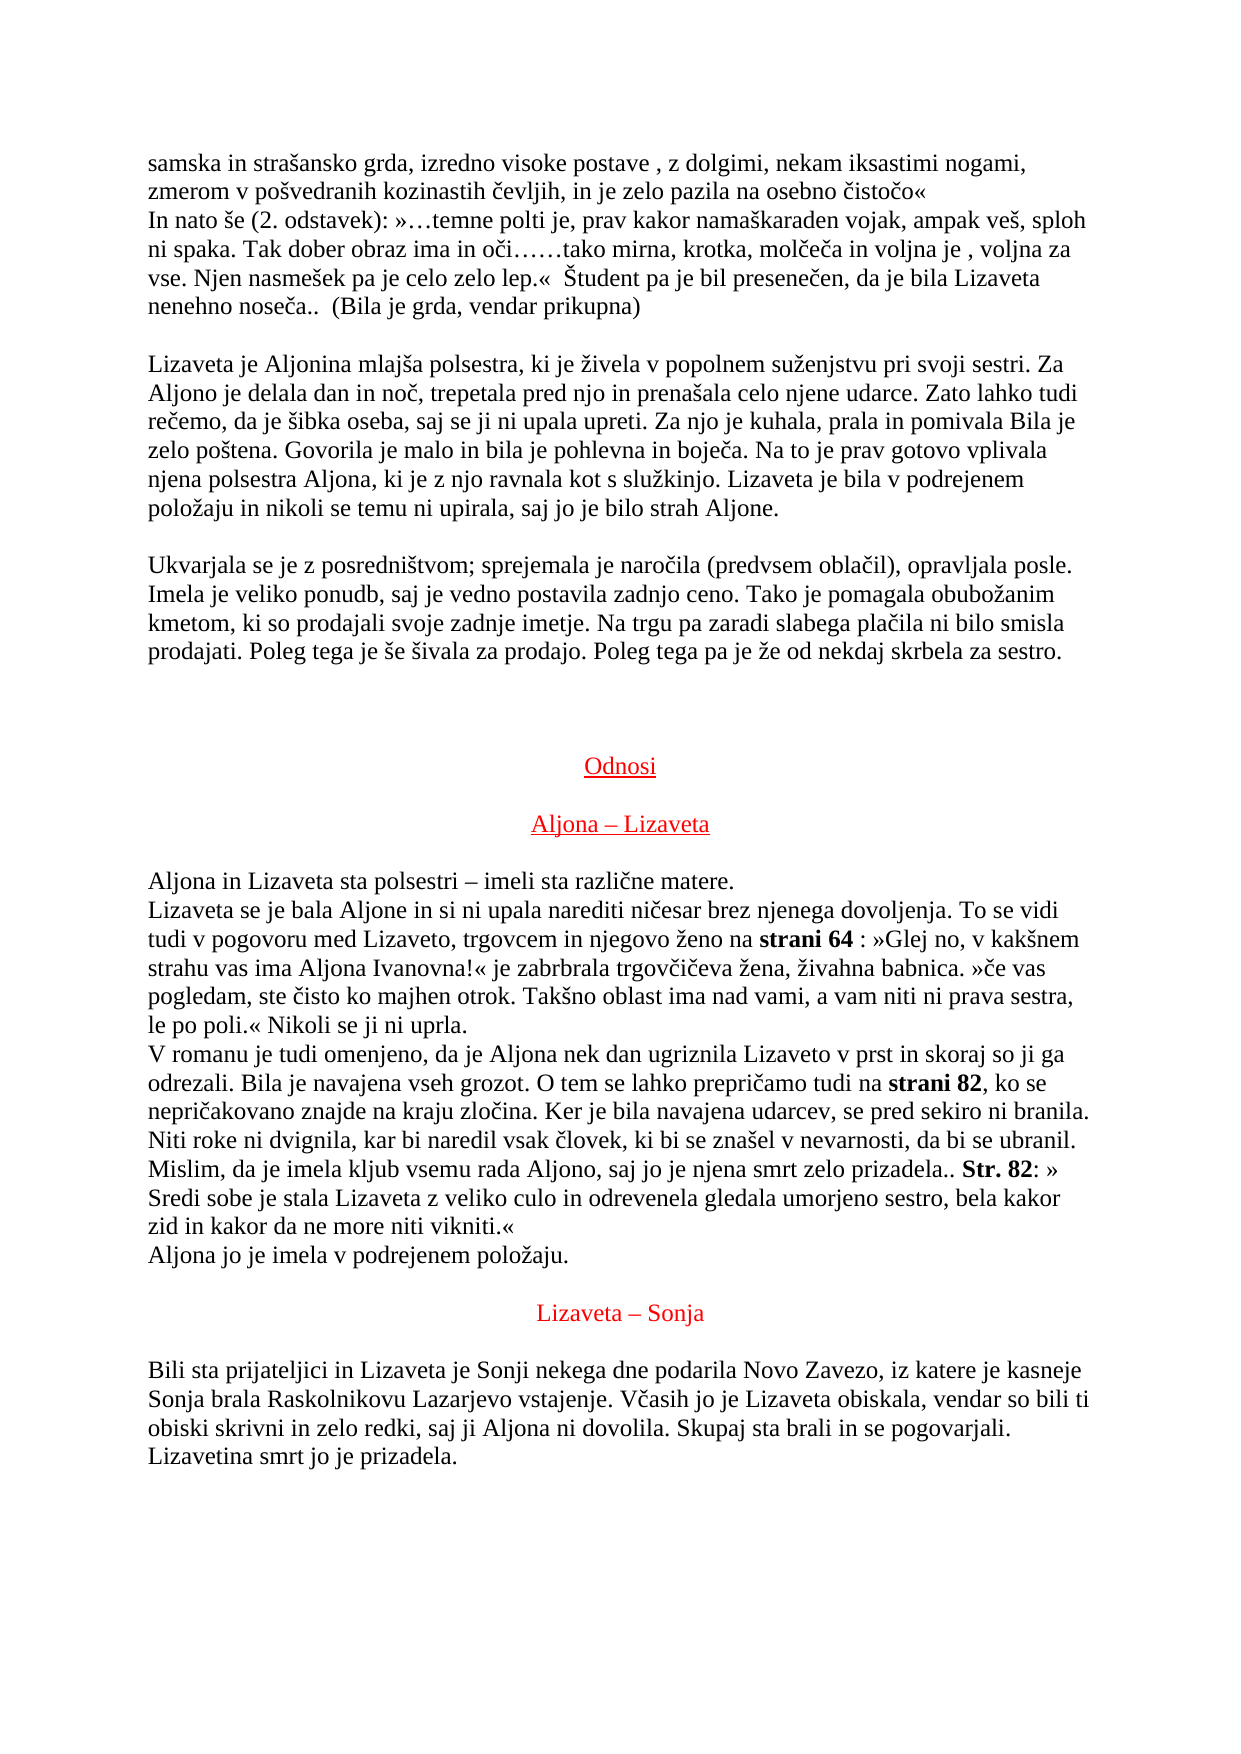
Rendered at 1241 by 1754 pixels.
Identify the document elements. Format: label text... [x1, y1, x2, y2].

text Ukvarjala se je z posredništvom; sprejemala je naročila (predvsem oblačil), opravljala posle. Imela je veliko ponudb, saj je vedno postavila zadnjo ceno. Tako je pomagala obubožanim kmetom, ki so prodajali svoje zadnje imetje. Na trgu pa zaradi slabega plačila ni bilo smisla prodajati. Poleg tega je še šivala za prodajo. Poleg tega pa je že od nekdaj skrbela za sestro. [148, 550, 1093, 665]
text V romanu je tudi omenjeno, da je Aljona nek dan ugriznila Lizaveto v prst in skoraj so ji ga odrezali. Bila je navajena vseh grozot. O tem se lahko prepričamo tudi na strani 82, ko se nepričakovano znajde na kraju zločina. Ker je bila navajena udarcev, se pred sekiro ni branila. Niti roke ni dvignila, kar bi naredil vsak človek, ki bi se znašel v nevarnosti, da bi se ubranil. [148, 1039, 1093, 1154]
text Lizaveta – Sonja [148, 1298, 1093, 1326]
text Mislim, da je imela kljub vsemu rada Aljono, saj jo je njena smrt zelo prizadela.. Str. 82: » Sredi sobe je stala Lizaveta z veliko culo in odrevenela gledala umorjeno sestro, bela kakor zid in kakor da ne more niti vikniti.« [148, 1154, 1093, 1240]
text In nato še (2. odstavek): »…temne polti je, prav kakor namaškaraden vojak, ampak veš, sploh ni spaka. Tak dober obraz ima in oči……tako mirna, krotka, molčeča in voljna je , voljna za vse. Njen nasmešek pa je celo zelo lep.« Študent pa je bil presenečen, da je bila Lizaveta nenehno noseča.. (Bila je grda, vendar prikupna) [148, 205, 1093, 320]
text samska in strašansko grda, izredno visoke postave , z dolgimi, nekam iksastimi nogami, zmerom v pošvedranih kozinastih čevljih, in je zelo pazila na osebno čistočo« [148, 148, 1093, 205]
text Bili sta prijateljici in Lizaveta je Sonji nekega dne podarila Novo Zavezo, iz katere je kasneje Sonja brala Raskolnikovu Lazarjevo vstajenje. Včasih jo je Lizaveta obiskala, vendar so bili ti obiski skrivni in zelo redki, saj ji Aljona ni dovolila. Skupaj sta brali in se pogovarjali. Lizavetina smrt jo je prizadela. [148, 1355, 1093, 1470]
text Odnosi [148, 751, 1093, 780]
text Lizaveta se je bala Aljone in si ni upala narediti ničesar brez njenega dovoljenja. To se vidi tudi v pogovoru med Lizaveto, trgovcem in njegovo ženo na strani 64 : »Glej no, v kakšnem strahu vas ima Aljona Ivanovna!« je zabrbrala trgovčičeva žena, živahna babnica. »če vas pogledam, ste čisto ko majhen otrok. Takšno oblast ima nad vami, a vam niti ni prava sestra, le po poli.« Nikoli se ji ni uprla. [148, 895, 1093, 1039]
text Lizaveta je Aljonina mlajša polsestra, ki je živela v popolnem suženjstvu pri svoji sestri. Za Aljono je delala dan in noč, trepetala pred njo in prenašala celo njene udarce. Zato lahko tudi rečemo, da je šibka oseba, saj se ji ni upala upreti. Za njo je kuhala, prala in pomivala Bila je zelo poštena. Govorila je malo in bila je pohlevna in boječa. Na to je prav gotovo vplivala njena polsestra Aljona, ki je z njo ravnala kot s služkinjo. Lizaveta je bila v podrejenem položaju in nikoli se temu ni upirala, saj jo je bilo strah Aljone. [148, 349, 1093, 521]
text Aljona in Lizaveta sta polsestri – imeli sta različne matere. [148, 866, 1093, 895]
text Aljona – Lizaveta [148, 809, 1093, 838]
text Aljona jo je imela v podrejenem položaju. [148, 1240, 1093, 1269]
